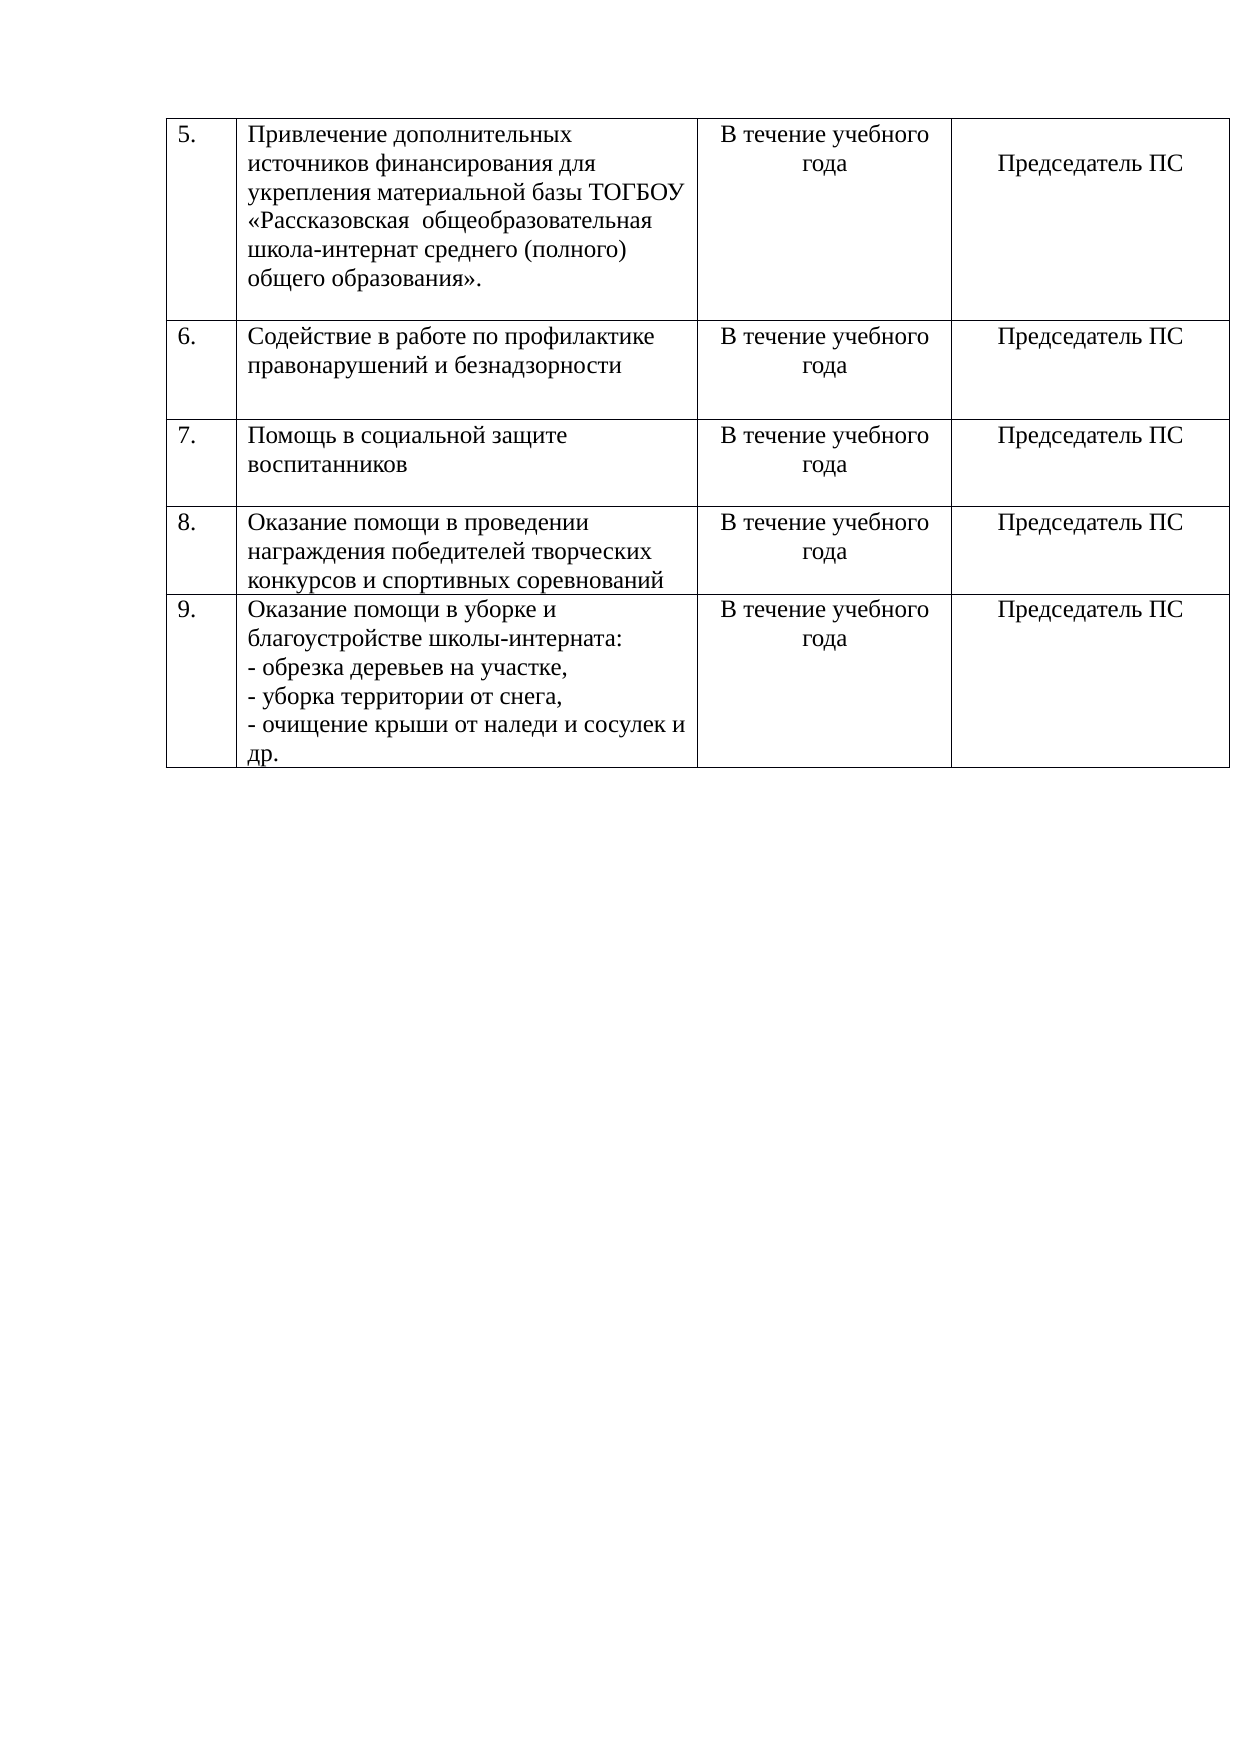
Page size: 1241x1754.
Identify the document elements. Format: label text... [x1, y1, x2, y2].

table_cell В течение учебного года [698, 507, 951, 593]
table_cell Привлечение дополнительных источников финансирования для укрепления материальной базы ТОГБОУ «Рассказовская общеобразовательная школа-интернат среднего (полного) общего образования». [237, 119, 697, 320]
table_cell 5. [167, 119, 236, 320]
table_cell Помощь в социальной защите воспитанников [237, 420, 697, 506]
table_cell Председатель ПС [952, 321, 1229, 419]
table_cell Председатель ПС [952, 119, 1229, 320]
table_cell В течение учебного года [698, 321, 951, 419]
table_cell Содействие в работе по профилактике правонарушений и безнадзорности [237, 321, 697, 419]
table_cell В течение учебного года [698, 595, 951, 767]
table_cell 7. [167, 420, 236, 506]
table_cell Председатель ПС [952, 420, 1229, 506]
table_cell В течение учебного года [698, 420, 951, 506]
table_cell Оказание помощи в уборке и благоустройстве школы-интерната: - обрезка деревьев на участке, - уборка территории от снега, - очищение крыши от наледи и сосулек и др. [237, 595, 697, 767]
table_cell Председатель ПС [952, 507, 1229, 593]
table_cell Оказание помощи в проведении награждения победителей творческих конкурсов и спортивных соревнований [237, 507, 697, 593]
table_cell 6. [167, 321, 236, 419]
table_cell 8. [167, 507, 236, 593]
table_cell 9. [167, 595, 236, 767]
table_cell Председатель ПС [952, 595, 1229, 767]
table_cell В течение учебного года [698, 119, 951, 320]
